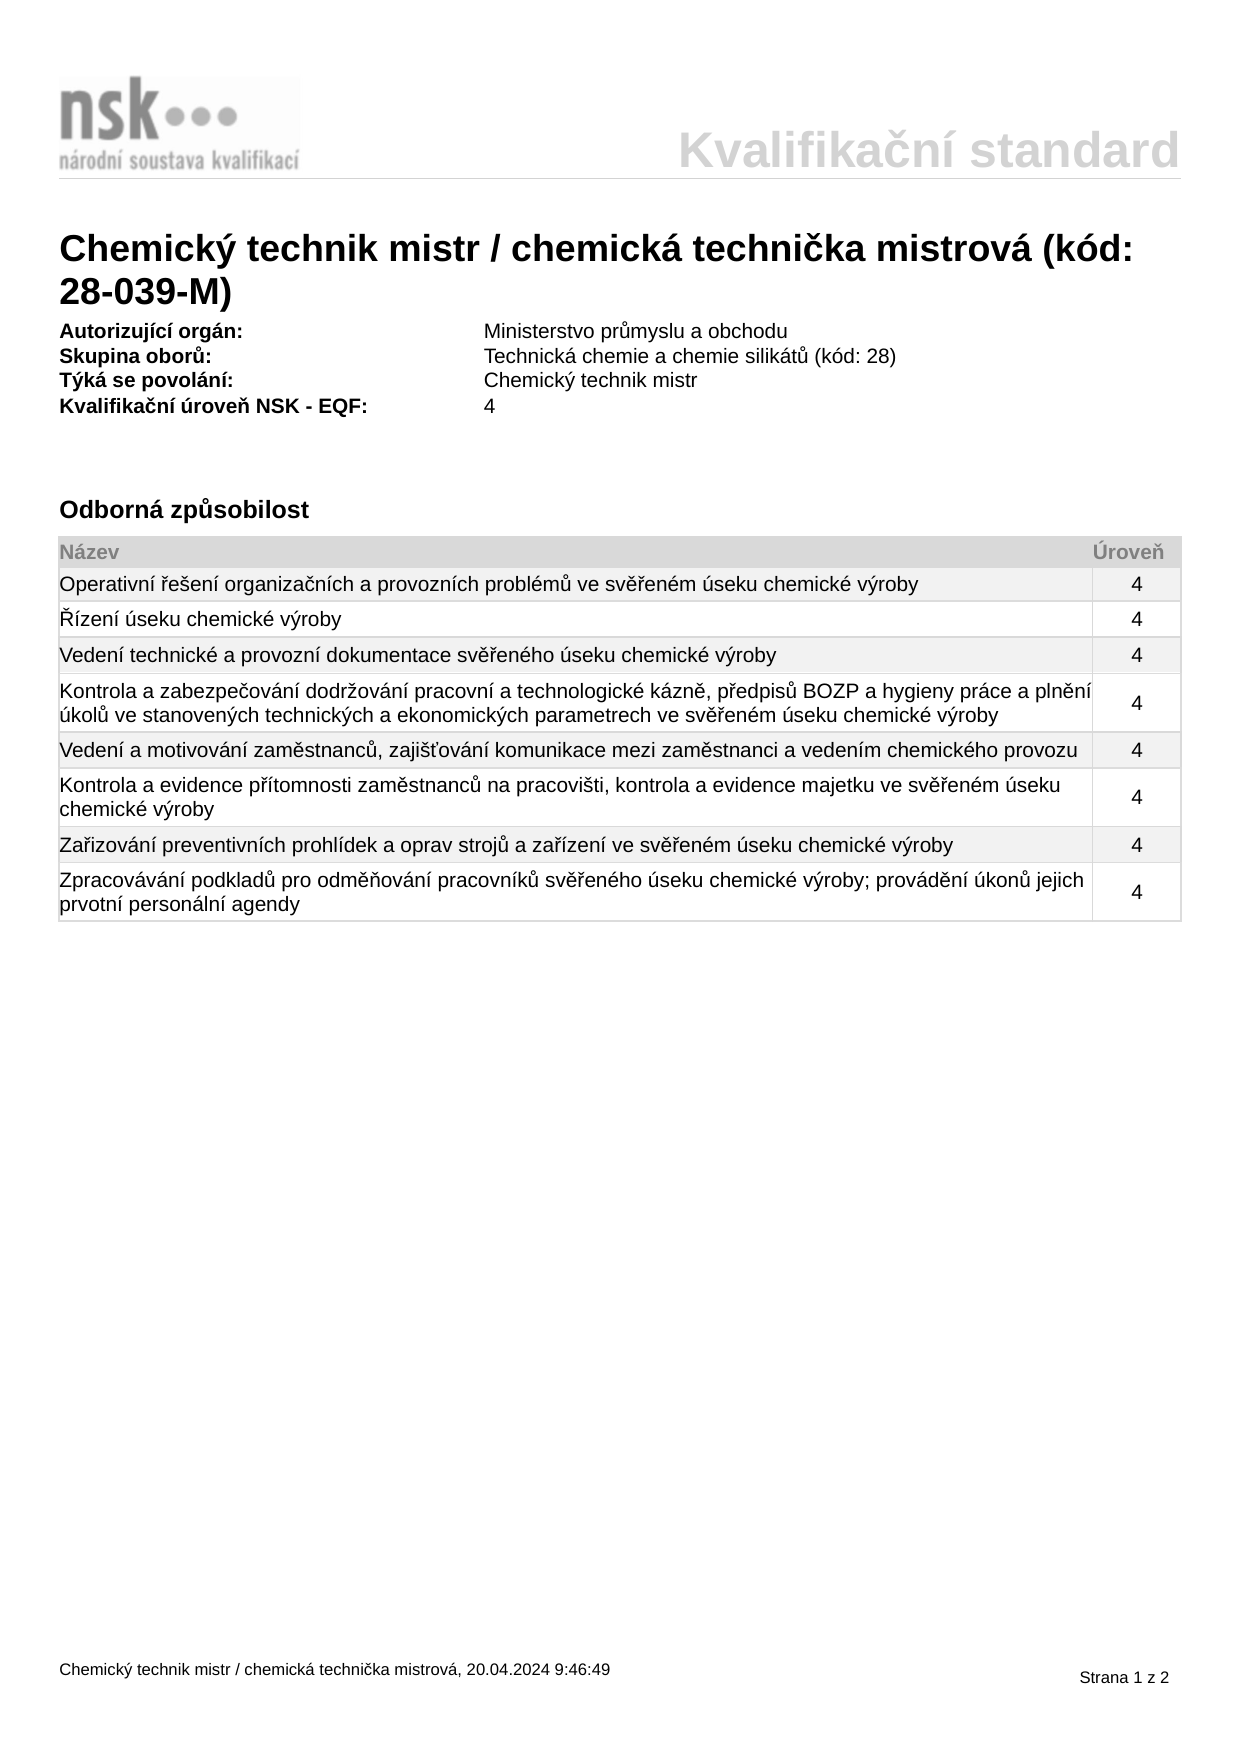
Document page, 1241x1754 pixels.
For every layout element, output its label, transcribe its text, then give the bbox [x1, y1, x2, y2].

table_cell [484, 313, 620, 319]
table_cell 4 [1093, 674, 1180, 731]
table_cell [1169, 418, 1181, 489]
picture [58, 59, 621, 172]
table_cell [626, 922, 862, 1220]
table_cell [59, 1441, 483, 1660]
table_cell [59, 524, 483, 536]
table_cell 4 [1093, 863, 1180, 920]
table_cell [862, 1441, 1093, 1660]
table_cell [862, 313, 1093, 319]
table_cell Kontrola a evidence přítomnosti zaměstnanců na pracovišti, kontrola a evidence majetku ve svěřeném úseku chemické výroby [60, 769, 1092, 826]
table_cell Autorizující orgán: [59, 319, 483, 343]
table_cell [1093, 418, 1169, 489]
table_cell Kontrola a zabezpečování dodržování pracovní a technologické kázně, předpisů BOZP a hygieny práce a plnění úkolů ve stanovených technických a ekonomických parametrech ve svěřeném úseku chemické výroby [60, 674, 1092, 731]
table_cell Skupina oborů: [59, 344, 483, 368]
table_cell Strana 1 z 2 [862, 1660, 1169, 1696]
table_cell [626, 196, 862, 224]
table_cell Ministerstvo průmyslu a obchodu [484, 319, 1181, 344]
table_cell [484, 418, 620, 489]
table_cell Název [60, 538, 1092, 566]
table_cell Kvalifikační úroveň NSK - EQF: [59, 394, 483, 417]
table_cell Týká se povolání: [59, 368, 483, 392]
table_cell Odborná způsobilost [59, 490, 1181, 524]
table_cell Technická chemie a chemie silikátů (kód: 28) [484, 344, 1181, 368]
table_cell [620, 524, 626, 536]
table_cell [626, 418, 862, 489]
table_cell [484, 172, 620, 178]
table_cell [620, 1220, 626, 1441]
table_cell [626, 524, 862, 536]
table_cell 4 [1093, 602, 1180, 636]
table_cell [1169, 313, 1181, 319]
table_cell [484, 524, 620, 536]
table_cell [862, 196, 1093, 224]
table_cell 4 [484, 394, 1181, 417]
table_cell [59, 1220, 483, 1441]
table_cell [626, 313, 862, 319]
table_cell [59, 418, 483, 489]
table_cell Operativní řešení organizačních a provozních problémů ve svěřeném úseku chemické výroby [60, 568, 1092, 600]
table_cell [1093, 196, 1169, 224]
table_cell [620, 922, 626, 1220]
table_header [621, 59, 626, 172]
table_cell [626, 1441, 862, 1660]
table_cell [862, 418, 1093, 489]
table_cell [59, 172, 483, 178]
table_cell Vedení a motivování zaměstnanců, zajišťování komunikace mezi zaměstnanci a vedením chemického provozu [60, 733, 1092, 767]
table_cell [862, 524, 1093, 536]
table_cell [1169, 922, 1181, 1220]
table_cell [59, 196, 483, 224]
table_cell [620, 1441, 626, 1660]
table_cell [59, 313, 483, 319]
table_cell [620, 196, 626, 224]
table_cell [1093, 524, 1169, 536]
table_cell Vedení technické a provozní dokumentace svěřeného úseku chemické výroby [60, 638, 1092, 672]
table_cell [1093, 922, 1169, 1220]
table_cell 4 [1093, 568, 1180, 600]
table_cell Zpracovávání podkladů pro odměňování pracovníků svěřeného úseku chemické výroby; provádění úkonů jejich prvotní personální agendy [60, 863, 1092, 920]
table_cell Úroveň [1093, 538, 1180, 566]
table_cell [1169, 1441, 1181, 1660]
table_cell [1169, 196, 1181, 224]
table_cell [1169, 1220, 1181, 1441]
table_cell [1169, 1660, 1181, 1696]
table_cell [484, 196, 620, 224]
table_header Kvalifikační standard [626, 59, 1181, 178]
table_cell [862, 1220, 1093, 1441]
table_cell [1093, 313, 1169, 319]
table_cell [862, 922, 1093, 1220]
table_cell Řízení úseku chemické výroby [60, 602, 1092, 636]
table_cell Chemický technik mistr / chemická technička mistrová, 20.04.2024 9:46:49 [59, 1660, 862, 1696]
table_cell Zařizování preventivních prohlídek a oprav strojů a zařízení ve svěřeném úseku chemické výroby [60, 827, 1092, 862]
table_cell [626, 1220, 862, 1441]
table_cell 4 [1093, 827, 1180, 862]
table_cell [59, 179, 1181, 196]
table_cell 4 [1093, 733, 1180, 767]
table_cell Chemický technik mistr [484, 368, 1181, 393]
table_cell [1093, 1441, 1169, 1660]
table_cell [59, 922, 483, 1220]
table_cell Chemický technik mistr / chemická technička mistrová (kód: 28-039-M) [59, 224, 1181, 313]
table_cell [1093, 1220, 1169, 1441]
table_cell [484, 1441, 620, 1660]
table_cell [1169, 524, 1181, 536]
table_cell [620, 418, 626, 489]
table_cell [484, 922, 620, 1220]
table_cell 4 [1093, 638, 1180, 672]
table_cell [484, 1220, 620, 1441]
table_cell 4 [1093, 769, 1180, 826]
